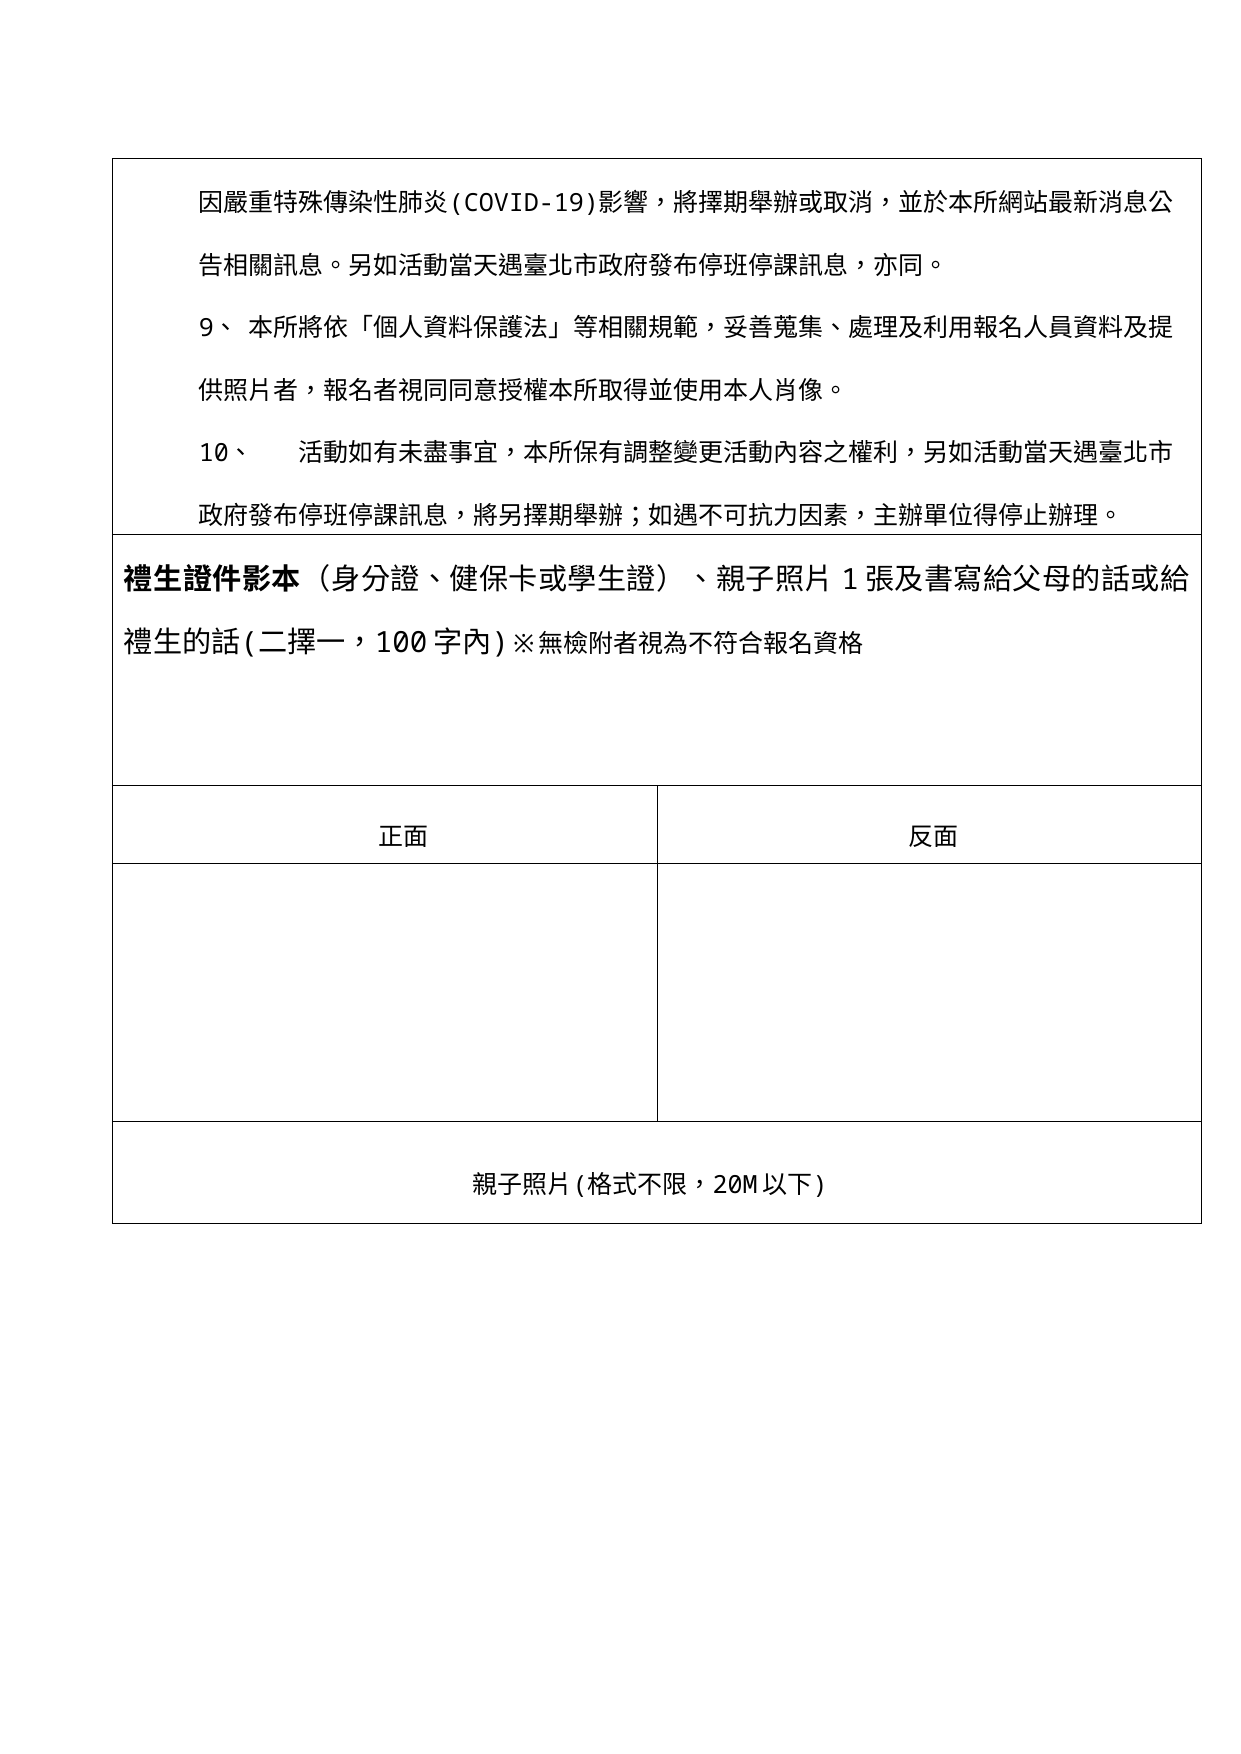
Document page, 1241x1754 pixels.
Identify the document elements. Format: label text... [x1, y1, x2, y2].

table_cell [113, 864, 657, 1121]
table_cell 親子照片(格式不限，20M以下) [113, 1122, 1201, 1223]
table_cell 反面 [658, 786, 1201, 863]
table_cell 正面 [113, 786, 657, 863]
table_cell 禮生證件影本（身分證、健保卡或學生證）、親子照片1張及書寫給父母的話或給禮生的話(二擇一，100字內)※無檢附者視為不符合報名資格 [113, 535, 1201, 785]
table_cell [658, 864, 1201, 1121]
table_cell 因嚴重特殊傳染性肺炎(COVID-19)影響，將擇期舉辦或取消，並於本所網站最新消息公告相關訊息。另如活動當天遇臺北市政府發布停班停課訊息，亦同。 本所將依「個人資料保護法」等相關規範，妥善蒐集、處理及利用報名人員資料及提供照片者，報名者視同同意授權本所取得並使用本人肖像。 活動如有未盡事宜，本所保有調整變更活動內容之權利，另如活動當天遇臺北市政府發布停班停課訊息，將另擇期舉辦；如遇不可抗力因素，主辦單位得停止辦理。 [113, 159, 1201, 534]
